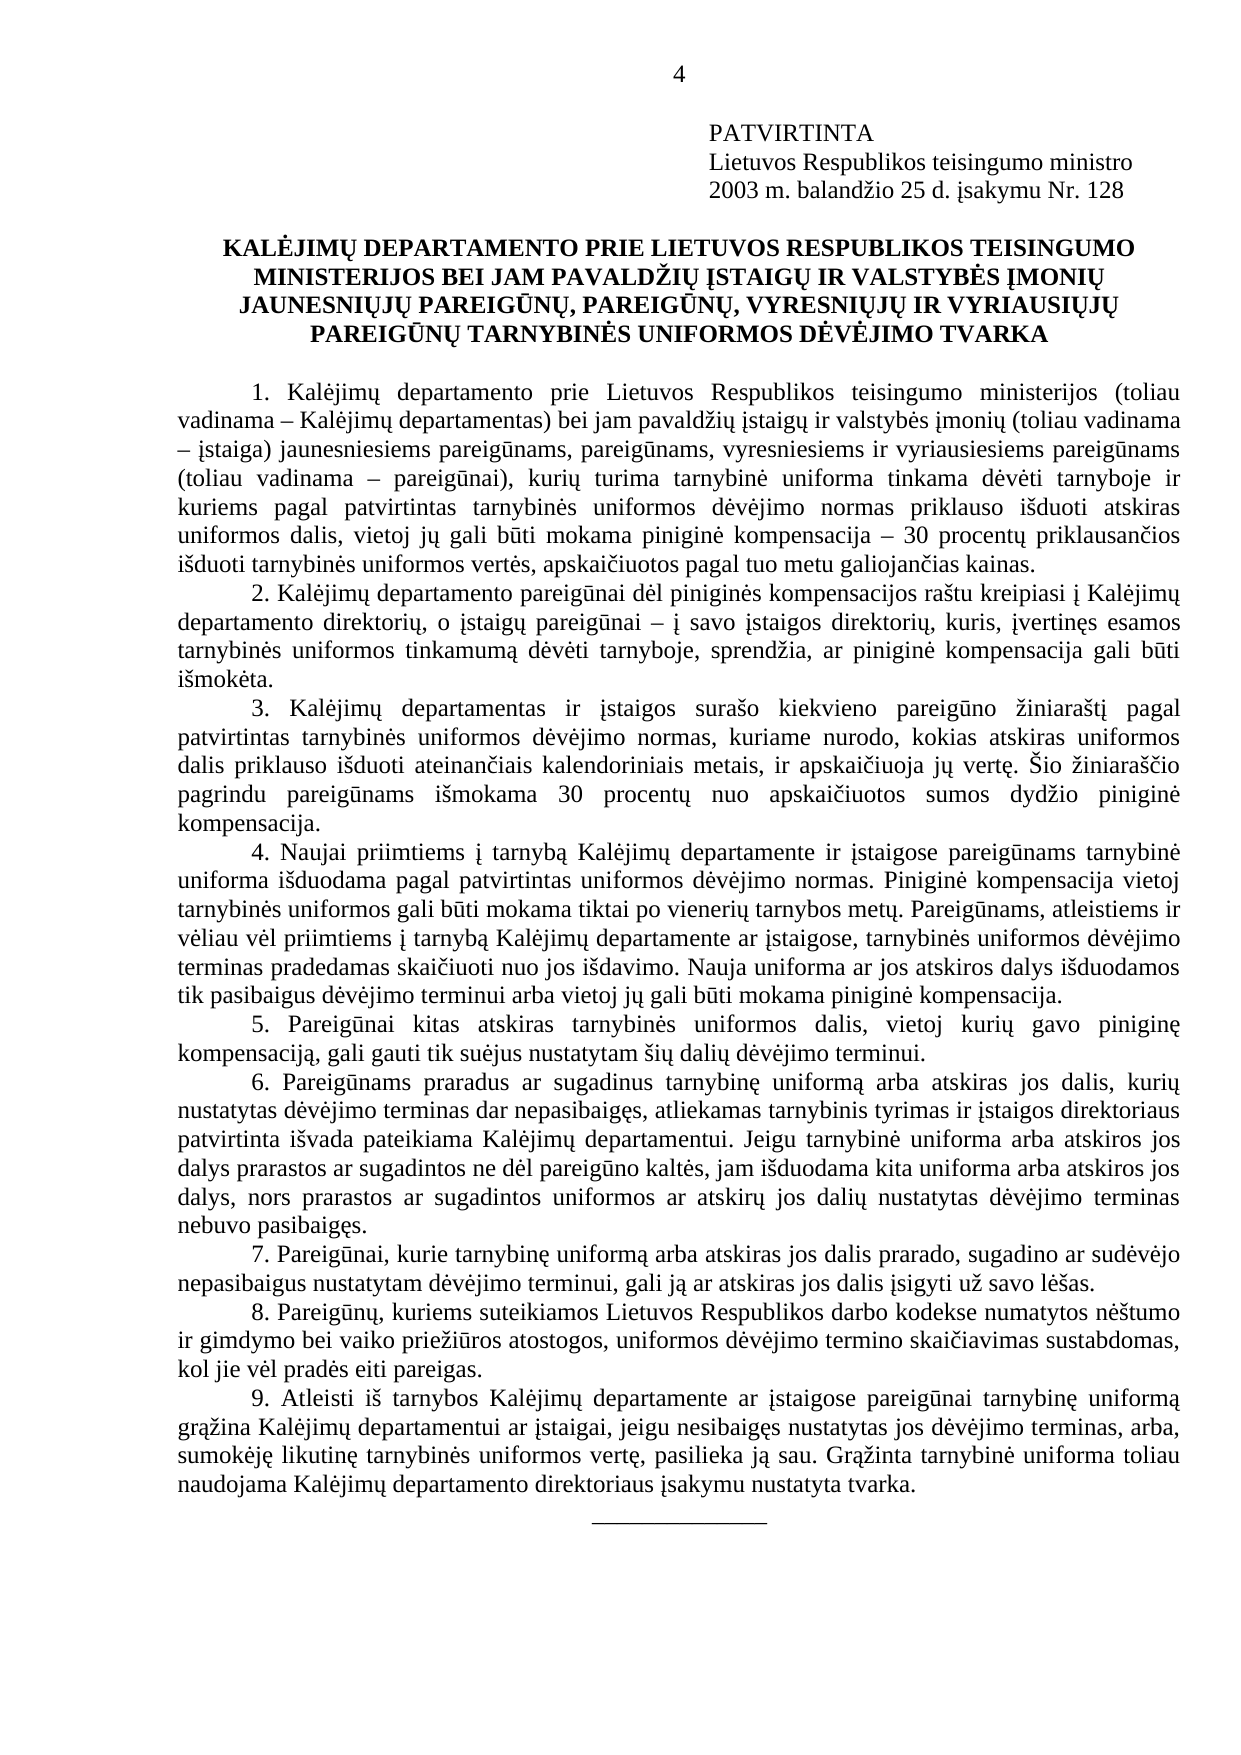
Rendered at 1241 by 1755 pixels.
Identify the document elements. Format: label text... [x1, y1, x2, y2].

text 9. Atleisti iš tarnybos Kalėjimų departamente ar įstaigose pareigūnai tarnybinę uniformą grąžina Kalėjimų departamentui ar įstaigai, jeigu nesibaigęs nustatytas jos dėvėjimo terminas, arba, sumokėję likutinę tarnybinės uniformos vertę, pasilieka ją sau. Grąžinta tarnybinė uniforma toliau naudojama Kalėjimų departamento direktoriaus įsakymu nustatyta tvarka. [177, 1383, 1181, 1498]
text 2. Kalėjimų departamento pareigūnai dėl piniginės kompensacijos raštu kreipiasi į Kalėjimų departamento direktorių, o įstaigų pareigūnai – į savo įstaigos direktorių, kuris, įvertinęs esamos tarnybinės uniformos tinkamumą dėvėti tarnyboje, sprendžia, ar piniginė kompensacija gali būti išmokėta. [177, 578, 1181, 693]
text 3. Kalėjimų departamentas ir įstaigos surašo kiekvieno pareigūno žiniaraštį pagal patvirtintas tarnybinės uniformos dėvėjimo normas, kuriame nurodo, kokias atskiras uniformos dalis priklauso išduoti ateinančiais kalendoriniais metais, ir apskaičiuoja jų vertę. Šio žiniaraščio pagrindu pareigūnams išmokama 30 procentų nuo apskaičiuotos sumos dydžio piniginė kompensacija. [177, 693, 1181, 837]
text ______________ [177, 1498, 1181, 1527]
text 8. Pareigūnų, kuriems suteikiamos Lietuvos Respublikos darbo kodekse numatytos nėštumo ir gimdymo bei vaiko priežiūros atostogos, uniformos dėvėjimo termino skaičiavimas sustabdomas, kol jie vėl pradės eiti pareigas. [177, 1297, 1181, 1383]
text 5. Pareigūnai kitas atskiras tarnybinės uniformos dalis, vietoj kurių gavo piniginę kompensaciją, gali gauti tik suėjus nustatytam šių dalių dėvėjimo terminui. [177, 1009, 1181, 1067]
text 6. Pareigūnams praradus ar sugadinus tarnybinę uniformą arba atskiras jos dalis, kurių nustatytas dėvėjimo terminas dar nepasibaigęs, atliekamas tarnybinis tyrimas ir įstaigos direktoriaus patvirtinta išvada pateikiama Kalėjimų departamentui. Jeigu tarnybinė uniforma arba atskiros jos dalys prarastos ar sugadintos ne dėl pareigūno kaltės, jam išduodama kita uniforma arba atskiros jos dalys, nors prarastos ar sugadintos uniformos ar atskirų jos dalių nustatytas dėvėjimo terminas nebuvo pasibaigęs. [177, 1067, 1181, 1239]
text PATVIRTINTA [709, 118, 1181, 147]
text KALĖJIMŲ DEPARTAMENTO PRIE LIETUVOS RESPUBLIKOS TEISINGUMO MINISTERIJOS BEI JAM PAVALDŽIŲ ĮSTAIGŲ IR VALSTYBĖS ĮMONIŲ JAUNESNIŲJŲ PAREIGŪNŲ, PAREIGŪNŲ, VYRESNIŲJŲ IR VYRIAUSIŲJŲ PAREIGŪNŲ TARNYBINĖS UNIFORMOS DĖVĖJIMO TVARKA [177, 233, 1181, 348]
text 7. Pareigūnai, kurie tarnybinę uniformą arba atskiras jos dalis prarado, sugadino ar sudėvėjo nepasibaigus nustatytam dėvėjimo terminui, gali ją ar atskiras jos dalis įsigyti už savo lėšas. [177, 1239, 1181, 1297]
text 2003 m. balandžio 25 d. įsakymu Nr. 128 [177, 176, 1181, 204]
text 4. Naujai priimtiems į tarnybą Kalėjimų departamente ir įstaigose pareigūnams tarnybinė uniforma išduodama pagal patvirtintas uniformos dėvėjimo normas. Piniginė kompensacija vietoj tarnybinės uniformos gali būti mokama tiktai po vienerių tarnybos metų. Pareigūnams, atleistiems ir vėliau vėl priimtiems į tarnybą Kalėjimų departamente ar įstaigose, tarnybinės uniformos dėvėjimo terminas pradedamas skaičiuoti nuo jos išdavimo. Nauja uniforma ar jos atskiros dalys išduodamos tik pasibaigus dėvėjimo terminui arba vietoj jų gali būti mokama piniginė kompensacija. [177, 837, 1181, 1009]
text 1. Kalėjimų departamento prie Lietuvos Respublikos teisingumo ministerijos (toliau vadinama – Kalėjimų departamentas) bei jam pavaldžių įstaigų ir valstybės įmonių (toliau vadinama – įstaiga) jaunesniesiems pareigūnams, pareigūnams, vyresniesiems ir vyriausiesiems pareigūnams (toliau vadinama – pareigūnai), kurių turima tarnybinė uniforma tinkama dėvėti tarnyboje ir kuriems pagal patvirtintas tarnybinės uniformos dėvėjimo normas priklauso išduoti atskiras uniformos dalis, vietoj jų gali būti mokama piniginė kompensacija – 30 procentų priklausančios išduoti tarnybinės uniformos vertės, apskaičiuotos pagal tuo metu galiojančias kainas. [177, 377, 1181, 578]
text Lietuvos Respublikos teisingumo ministro [177, 147, 1181, 176]
